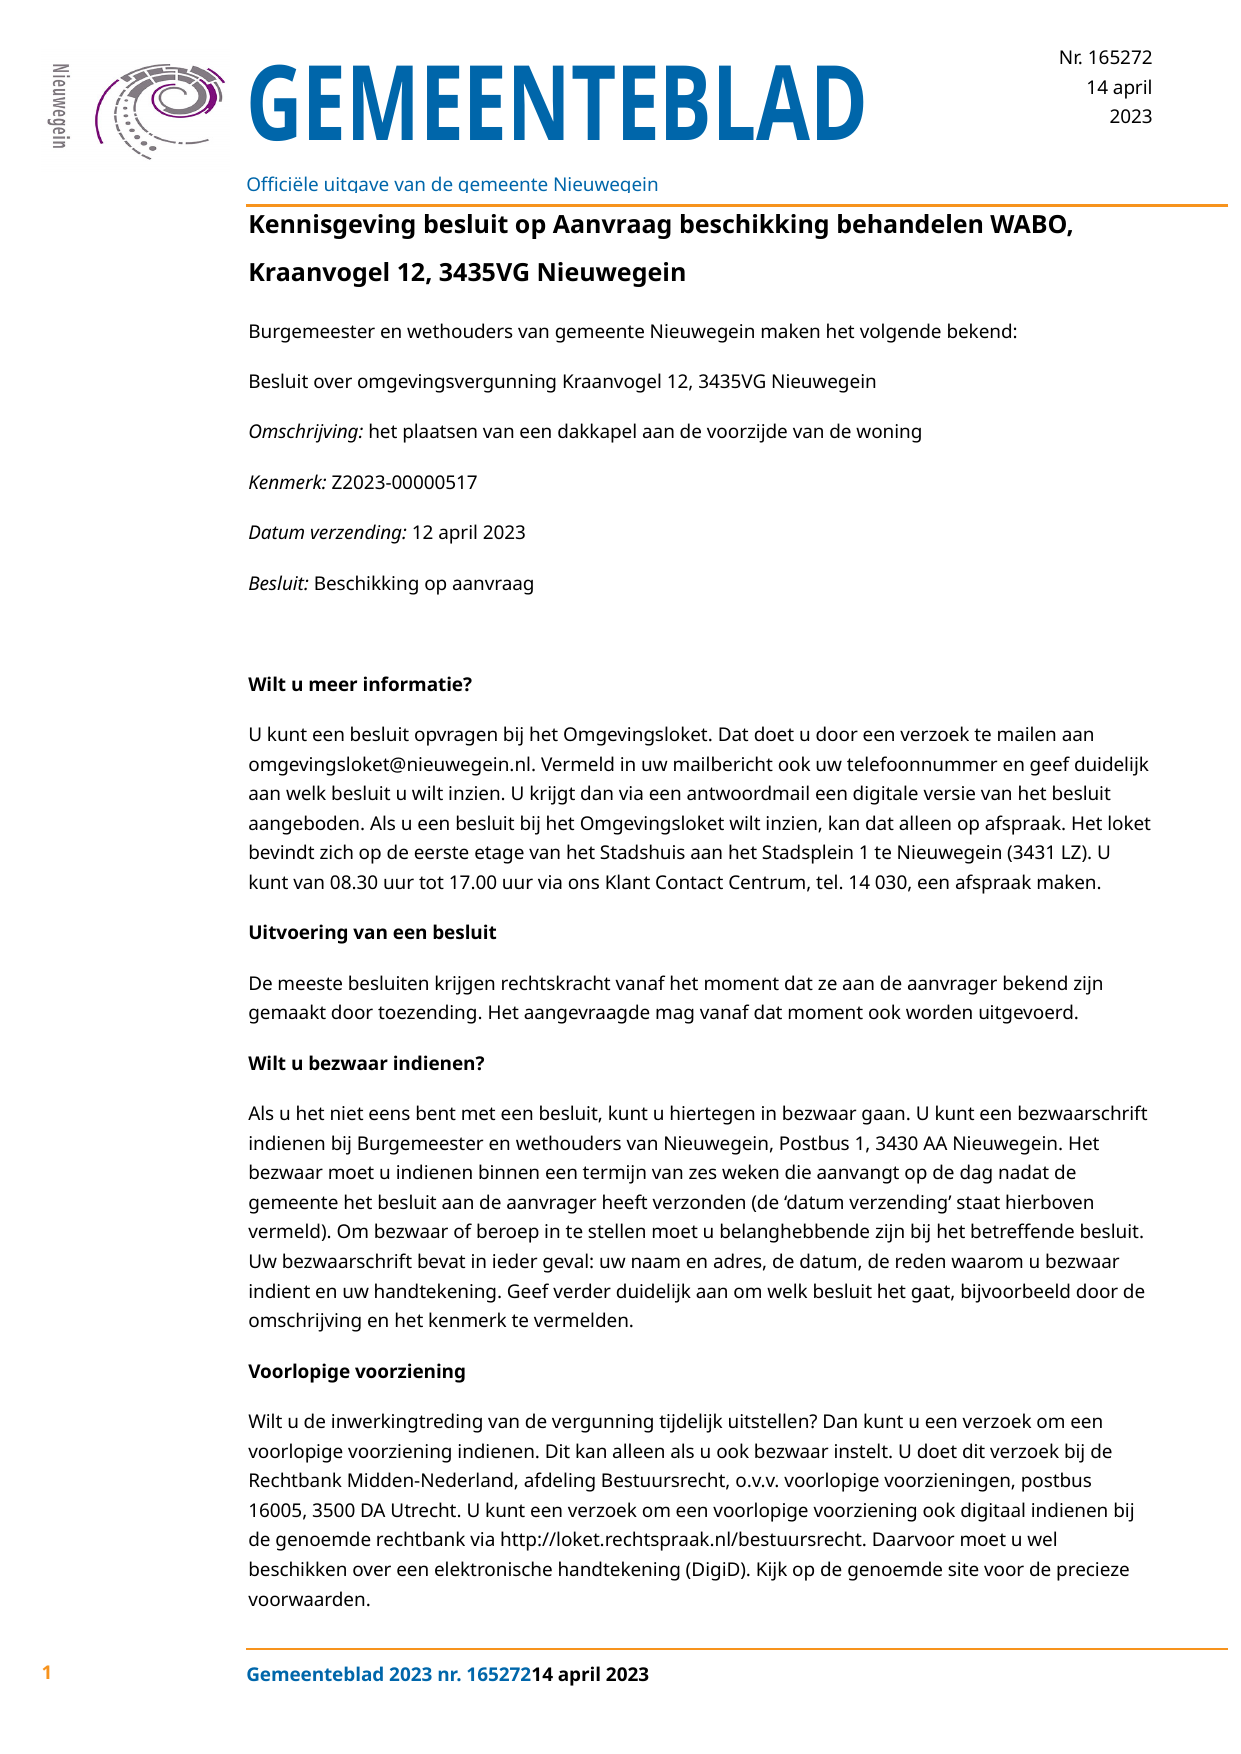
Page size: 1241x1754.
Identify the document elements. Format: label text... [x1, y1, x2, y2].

text Datum verzending: 12 april 2023 [248, 519, 1152, 545]
text Kenmerk: Z2023-00000517 [248, 469, 1152, 495]
text Burgemeester en wethouders van gemeente Nieuwegein maken het volgende bekend: [248, 318, 1152, 344]
text Omschrijving: het plaatsen van een dakkapel aan de voorzijde van de woning [248, 419, 1152, 444]
text Besluit: Beschikking op aanvraag [248, 570, 1152, 596]
picture [41, 47, 231, 172]
text Wilt u meer informatie? [248, 671, 1152, 697]
text Wilt u bezwaar indienen? [248, 1050, 1152, 1076]
text Kennisgeving besluit op Aanvraag beschikking behandelen WABO, Kraanvogel 12, 3435VG Nieuwegein [248, 207, 1152, 288]
text Voorlopige voorziening [248, 1358, 1152, 1384]
text U kunt een besluit opvragen bij het Omgevingsloket. Dat doet u door een verzoek te mailen aan omgevingsloket@nieuwegein.nl. Vermeld in uw mailbericht ook uw telefoonnummer en geef duidelijk aan welk besluit u wilt inzien. U krijgt dan via een antwoordmail een digitale versie van het besluit aangeboden. Als u een besluit bij het Omgevingsloket wilt inzien, kan dat alleen op afspraak. Het loket bevindt zich op de eerste etage van het Stadshuis aan het Stadsplein 1 te Nieuwegein (3431 LZ). U kunt van 08.30 uur tot 17.00 uur via ons Klant Contact Centrum, tel. 14 030, een afspraak maken. [248, 721, 1152, 895]
text Wilt u de inwerkingtreding van de vergunning tijdelijk uitstellen? Dan kunt u een verzoek om een voorlopige voorziening indienen. Dit kan alleen als u ook bezwaar instelt. U doet dit verzoek bij de Rechtbank Midden-Nederland, afdeling Bestuursrecht, o.v.v. voorlopige voorzieningen, postbus 16005, 3500 DA Utrecht. U kunt een verzoek om een voorlopige voorziening ook digitaal indienen bij de genoemde rechtbank via http://loket.rechtspraak.nl/bestuursrecht. Daarvoor moet u wel beschikken over een elektronische handtekening (DigiD). Kijk op de genoemde site voor de precieze voorwaarden. [248, 1408, 1152, 1612]
text De meeste besluiten krijgen rechtskracht vanaf het moment dat ze aan de aanvrager bekend zijn gemaakt door toezending. Het aangevraagde mag vanaf dat moment ook worden uitgevoerd. [248, 970, 1152, 1025]
text Besluit over omgevingsvergunning Kraanvogel 12, 3435VG Nieuwegein [248, 368, 1152, 394]
text Uitvoering van een besluit [248, 919, 1152, 945]
text Als u het niet eens bent met een besluit, kunt u hiertegen in bezwaar gaan. U kunt een bezwaarschrift indienen bij Burgemeester en wethouders van Nieuwegein, Postbus 1, 3430 AA Nieuwegein. Het bezwaar moet u indienen binnen een termijn van zes weken die aanvangt op de dag nadat de gemeente het besluit aan de aanvrager heeft verzonden (de ‘datum verzending’ staat hierboven vermeld). Om bezwaar of beroep in te stellen moet u belanghebbende zijn bij het betreffende besluit. Uw bezwaarschrift bevat in ieder geval: uw naam en adres, de datum, de reden waarom u bezwaar indient en uw handtekening. Geef verder duidelijk aan om welk besluit het gaat, bijvoorbeeld door de omschrijving en het kenmerk te vermelden. [248, 1100, 1152, 1333]
